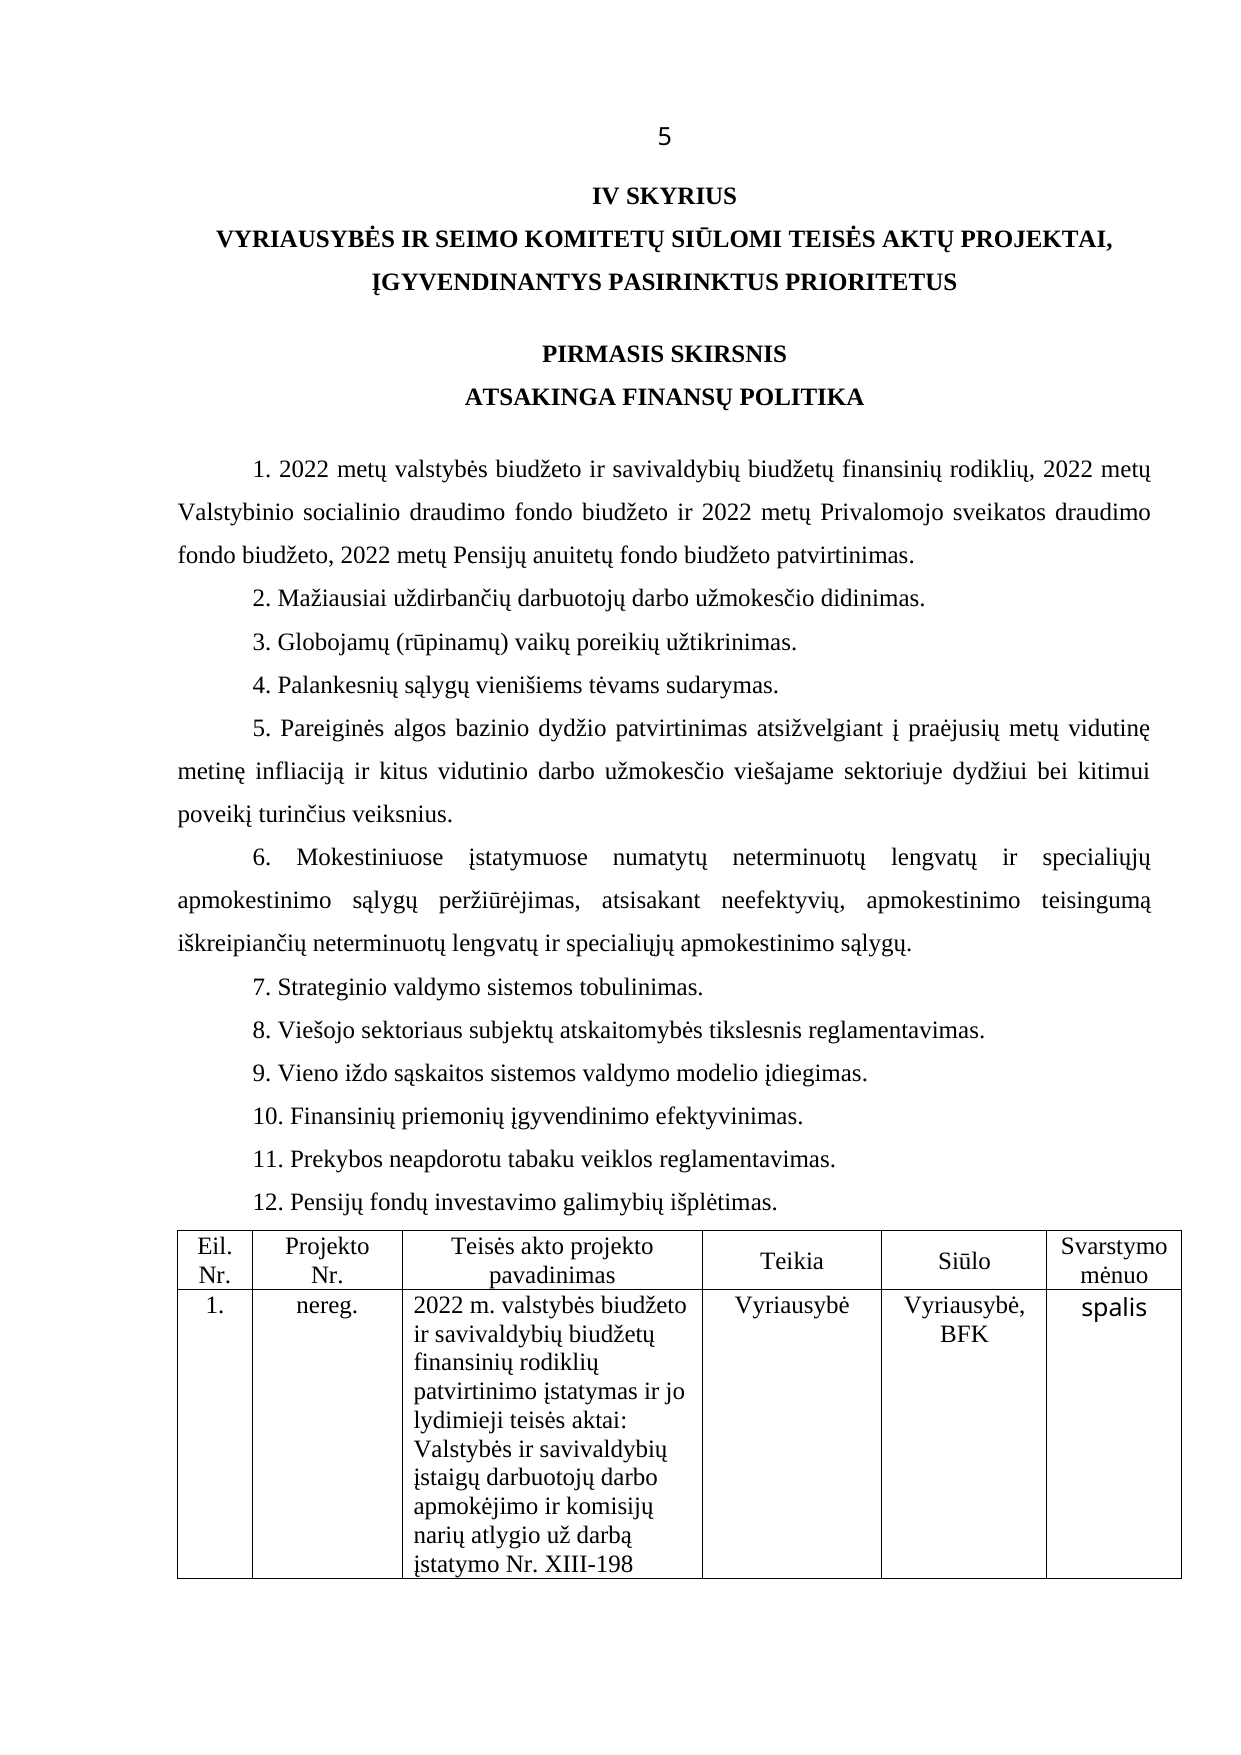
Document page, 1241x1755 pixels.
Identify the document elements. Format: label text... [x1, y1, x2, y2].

table_header Teisės akto projekto pavadinimas [403, 1231, 702, 1289]
table_header Svarstymo mėnuo [1047, 1231, 1181, 1289]
text IV SKYRIUS [177, 181, 1152, 210]
table_cell spalis [1047, 1290, 1181, 1577]
table_header Teikia [703, 1231, 881, 1289]
text 2. Mažiausiai uždirbančių darbuotojų darbo užmokesčio didinimas. [177, 583, 1152, 612]
table_header Projekto Nr. [253, 1231, 402, 1289]
text 3. Globojamų (rūpinamų) vaikų poreikių užtikrinimas. [177, 627, 1152, 655]
table_cell Vyriausybė, BFK [882, 1290, 1046, 1577]
text VYRIAUSYBĖS IR SEIMO KOMITETŲ SIŪLOMI TEISĖS AKTŲ PROJEKTAI, ĮGYVENDINANTYS PASIRINKTUS PRIORITETUS [177, 224, 1152, 296]
text 4. Palankesnių sąlygų vienišiems tėvams sudarymas. [177, 670, 1152, 698]
text 9. Vieno iždo sąskaitos sistemos valdymo modelio įdiegimas. [177, 1058, 1152, 1087]
text 5. Pareiginės algos bazinio dydžio patvirtinimas atsižvelgiant į praėjusių metų vidutinę metinę infliaciją ir kitus vidutinio darbo užmokesčio viešajame sektoriuje dydžiui bei kitimui poveikį turinčius veiksnius. [177, 713, 1152, 828]
text 12. Pensijų fondų investavimo galimybių išplėtimas. [177, 1187, 1152, 1216]
text 1. 2022 metų valstybės biudžeto ir savivaldybių biudžetų finansinių rodiklių, 2022 metų Valstybinio socialinio draudimo fondo biudžeto ir 2022 metų Privalomojo sveikatos draudimo fondo biudžeto, 2022 metų Pensijų anuitetų fondo biudžeto patvirtinimas. [177, 454, 1152, 569]
text 10. Finansinių priemonių įgyvendinimo efektyvinimas. [177, 1101, 1152, 1130]
table_cell 2022 m. valstybės biudžeto ir savivaldybių biudžetų finansinių rodiklių patvirtinimo įstatymas ir jo lydimieji teisės aktai: Valstybės ir savivaldybių įstaigų darbuotojų darbo apmokėjimo ir komisijų narių atlygio už darbą įstatymo Nr. XIII-198 [403, 1290, 702, 1577]
text 8. Viešojo sektoriaus subjektų atskaitomybės tikslesnis reglamentavimas. [177, 1015, 1152, 1043]
text 11. Prekybos neapdorotu tabaku veiklos reglamentavimas. [177, 1144, 1152, 1173]
table_cell 1. [178, 1290, 252, 1577]
table_header Eil. Nr. [178, 1231, 252, 1289]
text ATSAKINGA FINANSŲ POLITIKA [177, 382, 1152, 411]
text 7. Strateginio valdymo sistemos tobulinimas. [177, 972, 1152, 1000]
table_cell nereg. [253, 1290, 402, 1577]
table_cell Vyriausybė [703, 1290, 881, 1577]
table_header Siūlo [882, 1231, 1046, 1289]
text PIRMASIS SKIRSNIS [177, 339, 1152, 368]
text 6. Mokestiniuose įstatymuose numatytų neterminuotų lengvatų ir specialiųjų apmokestinimo sąlygų peržiūrėjimas, atsisakant neefektyvių, apmokestinimo teisingumą iškreipiančių neterminuotų lengvatų ir specialiųjų apmokestinimo sąlygų. [177, 842, 1152, 957]
